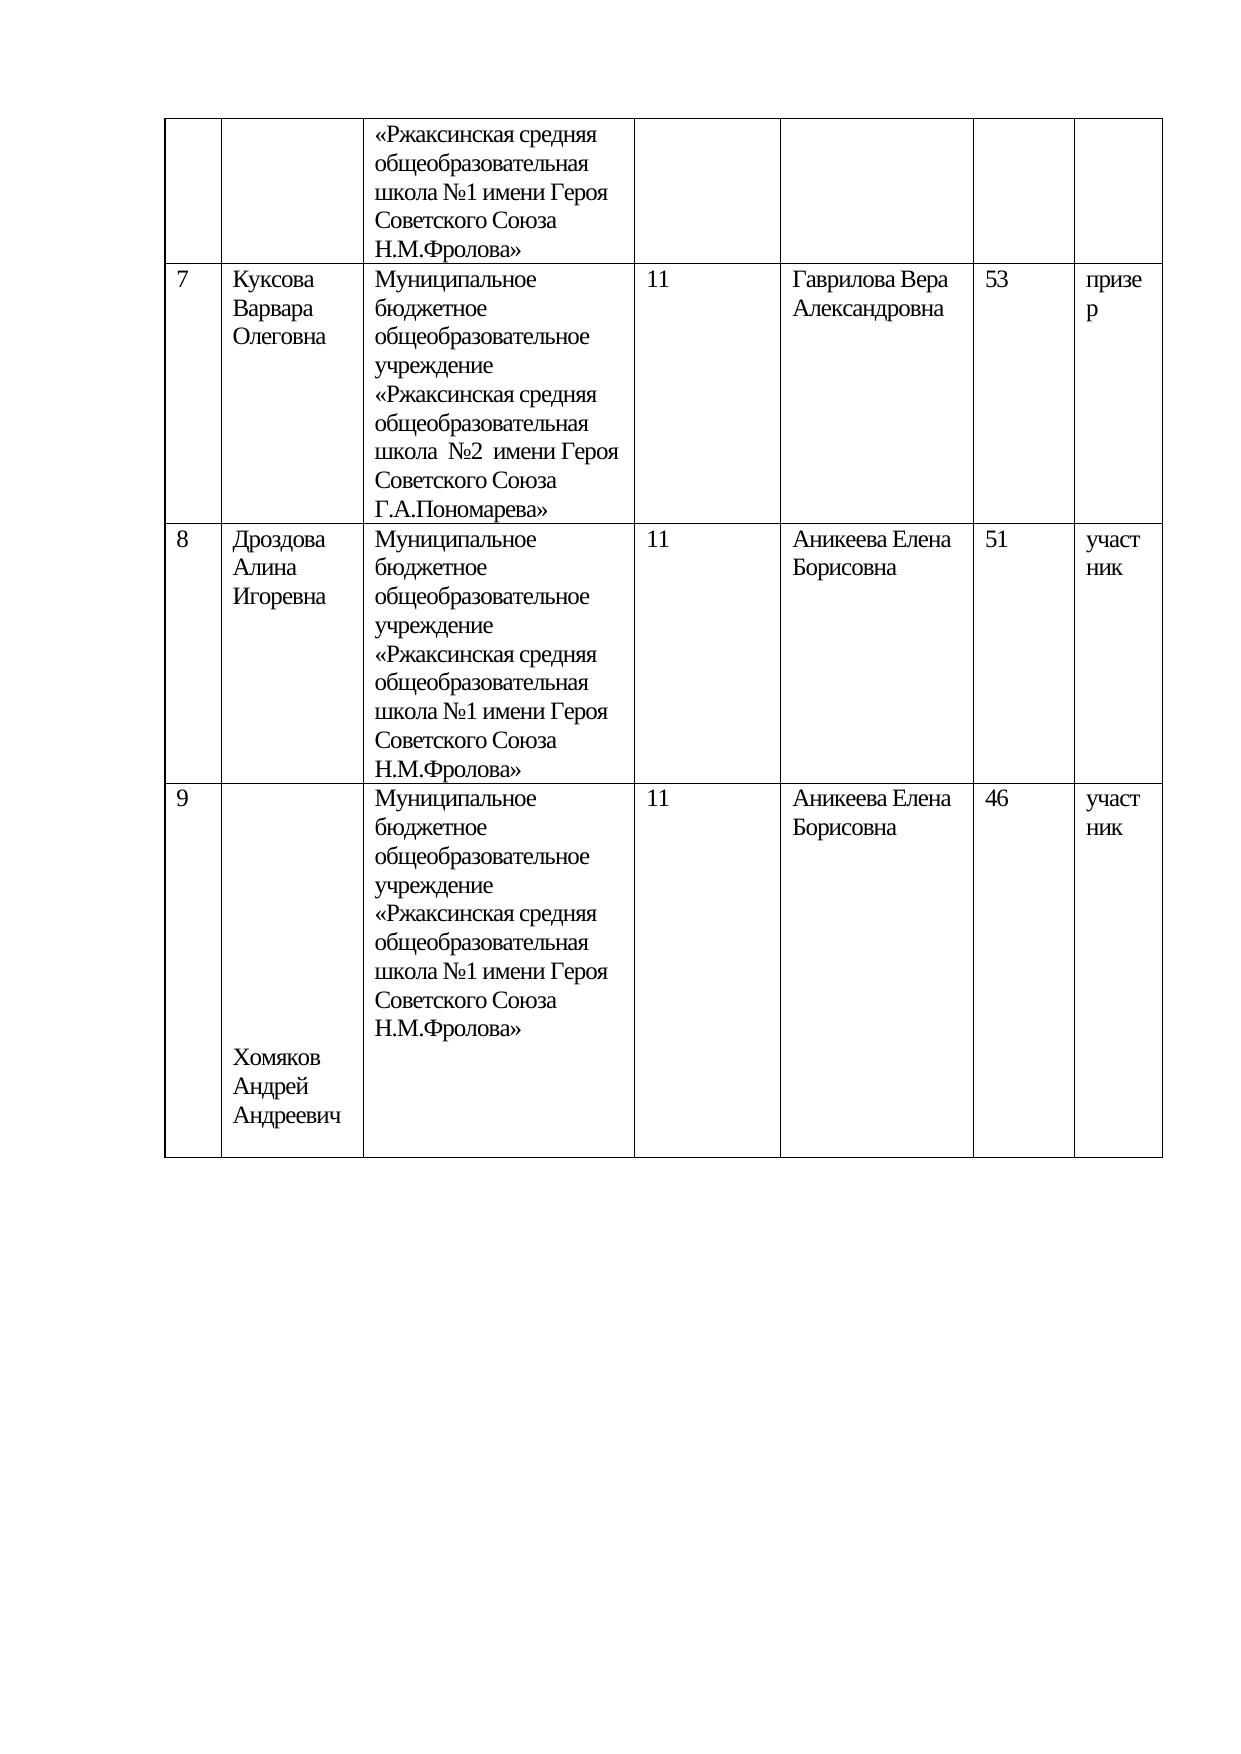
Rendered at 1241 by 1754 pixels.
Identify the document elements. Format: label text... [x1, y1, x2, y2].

table_cell [166, 1129, 221, 1157]
table_cell [781, 119, 973, 263]
table_cell [974, 1129, 1074, 1157]
table_cell 46 [974, 784, 1074, 1042]
table_cell [222, 119, 363, 263]
table_cell 11 [635, 784, 780, 1042]
table_cell 7 [166, 264, 221, 523]
table_cell [1075, 1042, 1162, 1128]
table_cell Аникеева Елена Борисовна [781, 784, 973, 1042]
table_cell 51 [974, 524, 1074, 782]
table_cell Муниципальное бюджетное общеобразовательное учреждение «Ржаксинская средняя общеобразовательная школа №1 имени Героя Советского Союза Н.М.Фролова» [364, 524, 634, 782]
table_cell [974, 1042, 1074, 1128]
table_cell 11 [635, 524, 780, 782]
table_cell [635, 119, 780, 263]
table_cell призер [1075, 264, 1162, 523]
table_cell участник [1075, 524, 1162, 782]
table_cell [1075, 119, 1162, 263]
table_cell [974, 119, 1074, 263]
table_cell 8 [166, 524, 221, 782]
table_cell [781, 1042, 973, 1128]
table_cell Муниципальное бюджетное общеобразовательное учреждение «Ржаксинская средняя общеобразовательная школа №2 имени Героя Советского Союза Г.А.Пономарева» [364, 264, 634, 523]
table_cell [222, 1129, 363, 1157]
table_cell [166, 1042, 221, 1128]
table_cell участник [1075, 784, 1162, 1042]
table_cell [635, 1129, 780, 1157]
table_cell 53 [974, 264, 1074, 523]
table_cell [635, 1042, 780, 1128]
table_cell Аникеева Елена Борисовна [781, 524, 973, 782]
table_cell Муниципальное бюджетное общеобразовательное учреждение «Ржаксинская средняя общеобразовательная школа №1 имени Героя Советского Союза Н.М.Фролова» [364, 784, 634, 1042]
table_cell [166, 119, 221, 263]
table_cell 9 [166, 784, 221, 1042]
table_cell Гаврилова Вера Александровна [781, 264, 973, 523]
table_cell [364, 1129, 634, 1157]
table_cell «Ржаксинская средняя общеобразовательная школа №1 имени Героя Советского Союза Н.М.Фролова» [364, 119, 634, 263]
table_cell [364, 1042, 634, 1128]
table_cell Дроздова Алина Игоревна [222, 524, 363, 782]
table_cell 11 [635, 264, 780, 523]
table_cell [1075, 1129, 1162, 1157]
table_cell [222, 784, 363, 1042]
table_cell Хомяков Андрей Андреевич [222, 1042, 363, 1128]
table_cell [781, 1129, 973, 1157]
table_cell Куксова Варвара Олеговна [222, 264, 363, 523]
